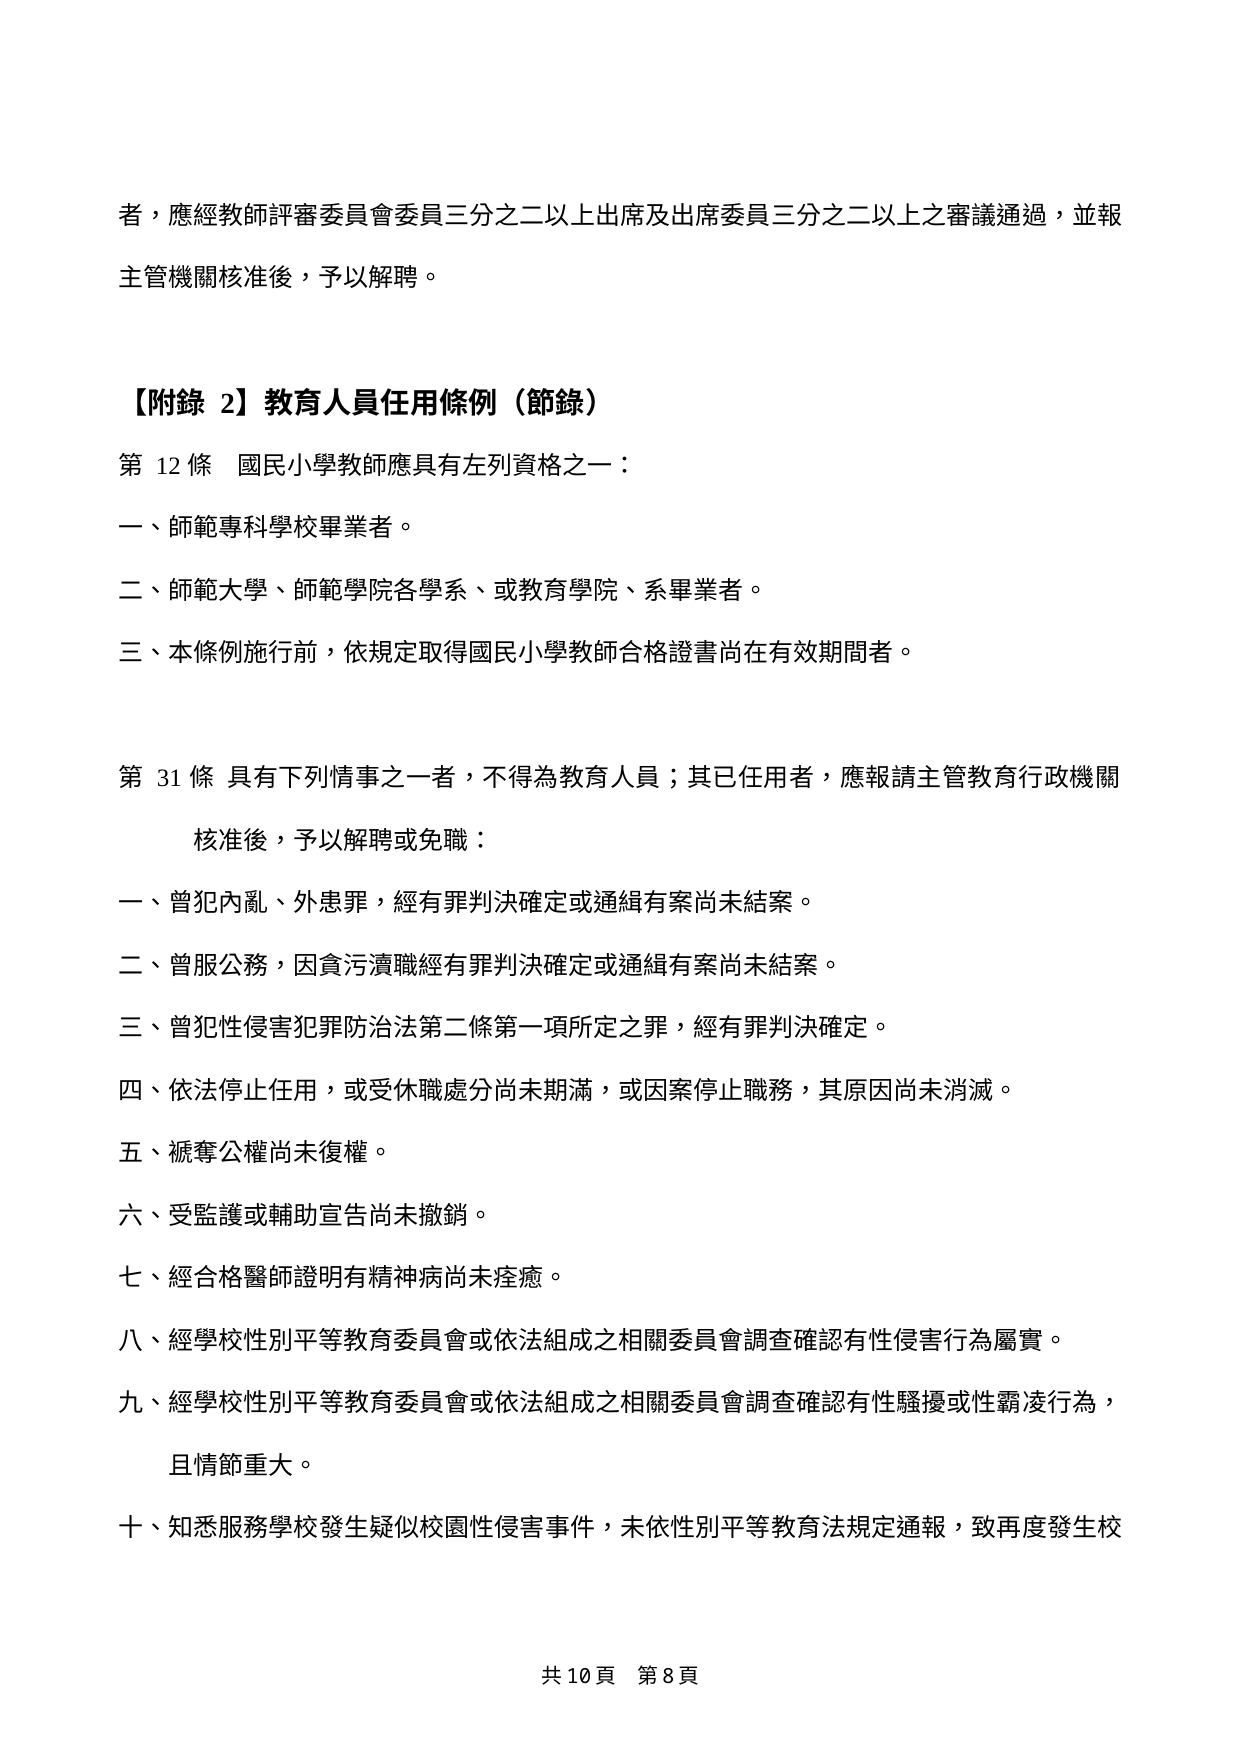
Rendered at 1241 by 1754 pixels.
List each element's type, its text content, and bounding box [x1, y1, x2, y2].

text 者，應經教師評審委員會委員三分之二以上出席及出席委員三分之二以上之審議通過，並報主管機關核准後，予以解聘。 [118, 172, 1122, 297]
text 五、褫奪公權尚未復權。 [118, 1109, 1122, 1172]
text 第 12 條 國民小學教師應具有左列資格之一： [118, 422, 1122, 484]
text 四、依法停止任用，或受休職處分尚未期滿，或因案停止職務，其原因尚未消滅。 [118, 1047, 1122, 1109]
text 一、師範專科學校畢業者。 [118, 484, 1122, 547]
text 八、經學校性別平等教育委員會或依法組成之相關委員會調查確認有性侵害行為屬實。 [118, 1297, 1122, 1359]
text 六、受監護或輔助宣告尚未撤銷。 [118, 1172, 1122, 1234]
text 七、經合格醫師證明有精神病尚未痊癒。 [118, 1234, 1122, 1297]
text 【附錄 2】教育人員任用條例（節錄） [118, 359, 1122, 422]
text 三、本條例施行前，依規定取得國民小學教師合格證書尚在有效期間者。 [118, 609, 1122, 672]
text 十、知悉服務學校發生疑似校園性侵害事件，未依性別平等教育法規定通報，致再度發生校 [118, 1484, 1122, 1547]
text 二、曾服公務，因貪污瀆職經有罪判決確定或通緝有案尚未結案。 [118, 922, 1122, 984]
text 九、經學校性別平等教育委員會或依法組成之相關委員會調查確認有性騷擾或性霸凌行為，且情節重大。 [118, 1359, 1122, 1484]
text 一、曾犯內亂、外患罪，經有罪判決確定或通緝有案尚未結案。 [118, 859, 1122, 922]
text 第 31 條 具有下列情事之一者，不得為教育人員；其已任用者，應報請主管教育行政機關核准後，予以解聘或免職： [118, 734, 1122, 859]
text 三、曾犯性侵害犯罪防治法第二條第一項所定之罪，經有罪判決確定。 [118, 984, 1122, 1047]
text 二、師範大學、師範學院各學系、或教育學院、系畢業者。 [118, 547, 1122, 609]
